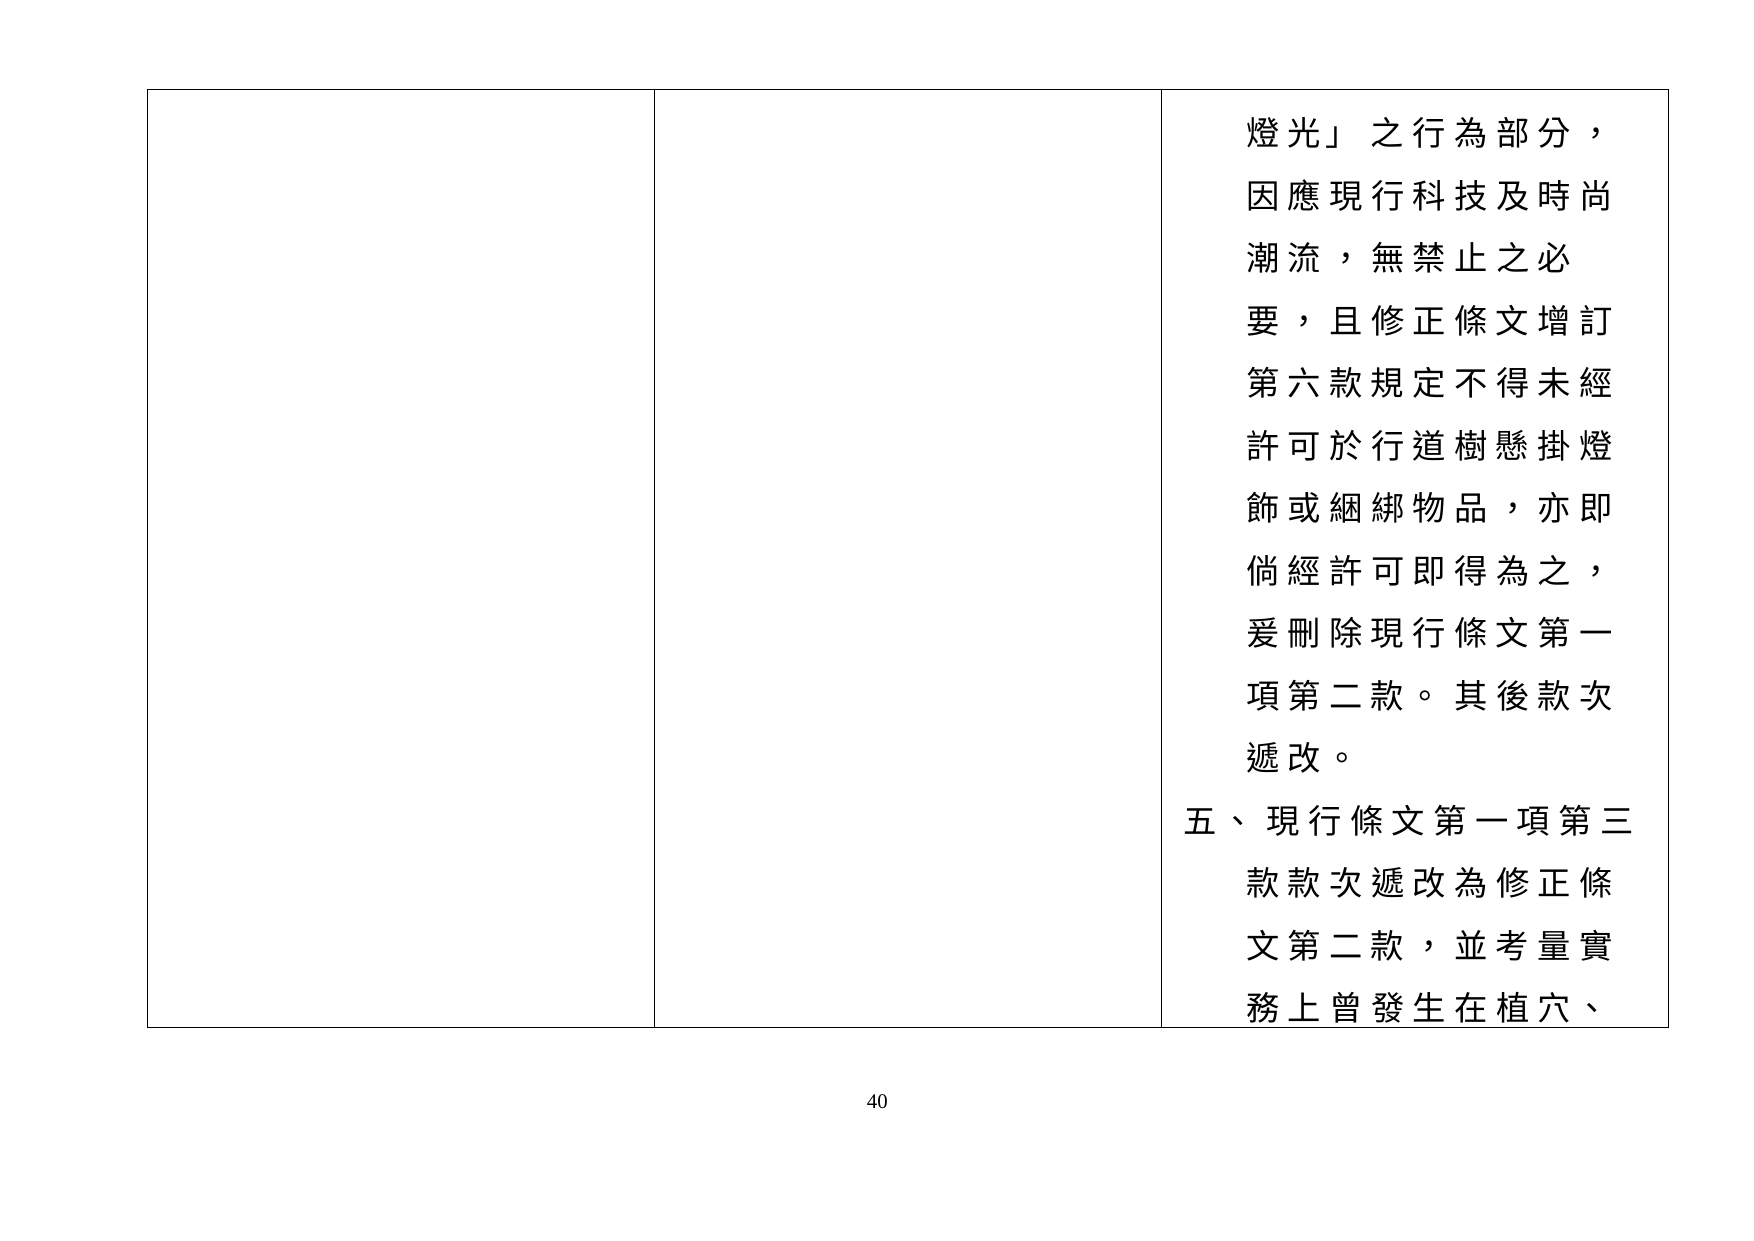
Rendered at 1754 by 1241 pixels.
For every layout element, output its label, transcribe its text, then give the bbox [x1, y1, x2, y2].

table_cell [148, 90, 654, 1027]
table_cell [655, 90, 1161, 1027]
table_cell 燈光」之行為部分，因應現行科技及時尚潮流，無禁止之必要，且修正條文增訂第六款規定不得未經許可於行道樹懸掛燈飾或綑綁物品，亦即倘經許可即得為之，爰刪除現行條文第一項第二款。其後款次遞改。 五、現行條文第一項第三款款次遞改為修正條文第二款，並考量實務上曾發生在植穴、 [1162, 90, 1668, 1027]
